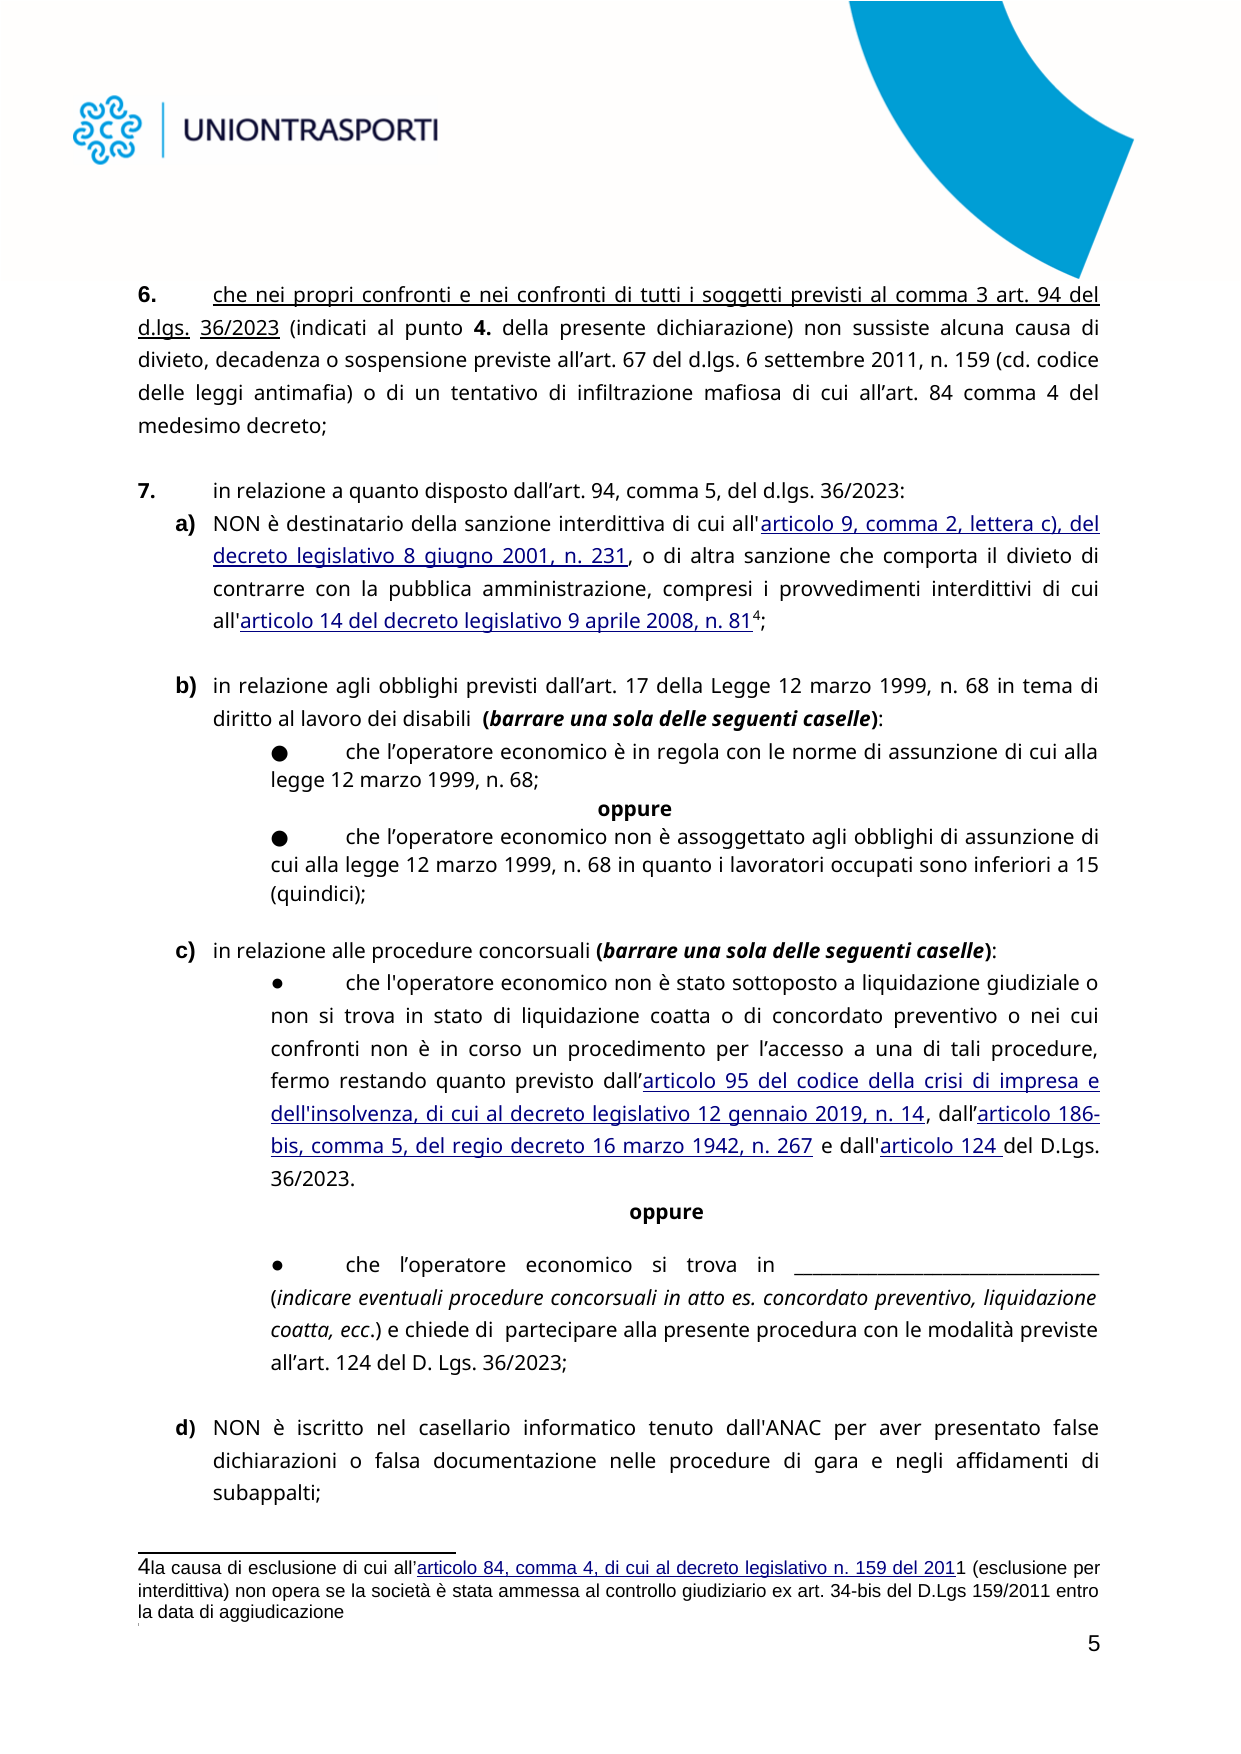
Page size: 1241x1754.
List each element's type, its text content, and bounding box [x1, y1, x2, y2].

list la causa di esclusione di cui all’articolo 84, comma 4, di cui al decreto legislativo n. 159 del 2011 (esclusione per interdittiva) non opera se la società è stata ammessa al controllo giudiziario ex art. 34-bis del D.Lgs 159/2011 entro la data di aggiudicazione [138, 1553, 1100, 1623]
list che l’operatore economico non è assoggettato agli obblighi di assunzione di cui alla legge 12 marzo 1999, n. 68 in quanto i lavoratori occupati sono inferiori a 15 (quindici); [270, 822, 1100, 907]
text oppure [233, 1197, 1100, 1225]
list NON è destinatario della sanzione interdittiva di cui all'articolo 9, comma 2, lettera c), del decreto legislativo 8 giugno 2001, n. 231, o di altra sanzione che comporta il divieto di contrarre con la pubblica amministrazione, compresi i provvedimenti interdittivi di cui all'articolo 14 del decreto legislativo 9 aprile 2008, n. 81; [175, 509, 1100, 635]
list in relazione a quanto disposto dall’art. 94, comma 5, del d.lgs. 36/2023: [138, 476, 1100, 504]
list in relazione agli obblighi previsti dall’art. 17 della Legge 12 marzo 1999, n. 68 in tema di diritto al lavoro dei disabili (barrare una sola delle seguenti caselle): [175, 672, 1100, 733]
list NON è iscritto nel casellario informatico tenuto dall'ANAC per aver presentato false dichiarazioni o falsa documentazione nelle procedure di gara e negli affidamenti di subappalti; [175, 1413, 1100, 1507]
text oppure [233, 794, 672, 822]
list che l’operatore economico si trova in _________________________________ (indicare eventuali procedure concorsuali in atto es. concordato preventivo, liquidazione coatta, ecc.) e chiede di partecipare alla presente procedura con le modalità previste all’art. 124 del D. Lgs. 36/2023; [270, 1250, 1100, 1376]
list in relazione alle procedure concorsuali (barrare una sola delle seguenti caselle): [175, 936, 1100, 964]
list che l'operatore economico non è stato sottoposto a liquidazione giudiziale o non si trova in stato di liquidazione coatta o di concordato preventivo o nei cui confronti non è in corso un procedimento per l’accesso a una di tali procedure, fermo restando quanto previsto dall’articolo 95 del codice della crisi di impresa e dell'insolvenza, di cui al decreto legislativo 12 gennaio 2019, n. 14, dall’articolo 186-bis, comma 5, del regio decreto 16 marzo 1942, n. 267 e dall'articolo 124 del D.Lgs. 36/2023. [270, 968, 1100, 1193]
list che l’operatore economico è in regola con le norme di assunzione di cui alla legge 12 marzo 1999, n. 68; [270, 737, 1100, 794]
list che nei propri confronti e nei confronti di tutti i soggetti previsti al comma 3 art. 94 del d.lgs. 36/2023 (indicati al punto 4. della presente dichiarazione) non sussiste alcuna causa di divieto, decadenza o sospensione previste all’art. 67 del d.lgs. 6 settembre 2011, n. 159 (cd. codice delle leggi antimafia) o di un tentativo di infiltrazione mafiosa di cui all’art. 84 comma 4 del medesimo decreto; [138, 281, 1100, 439]
